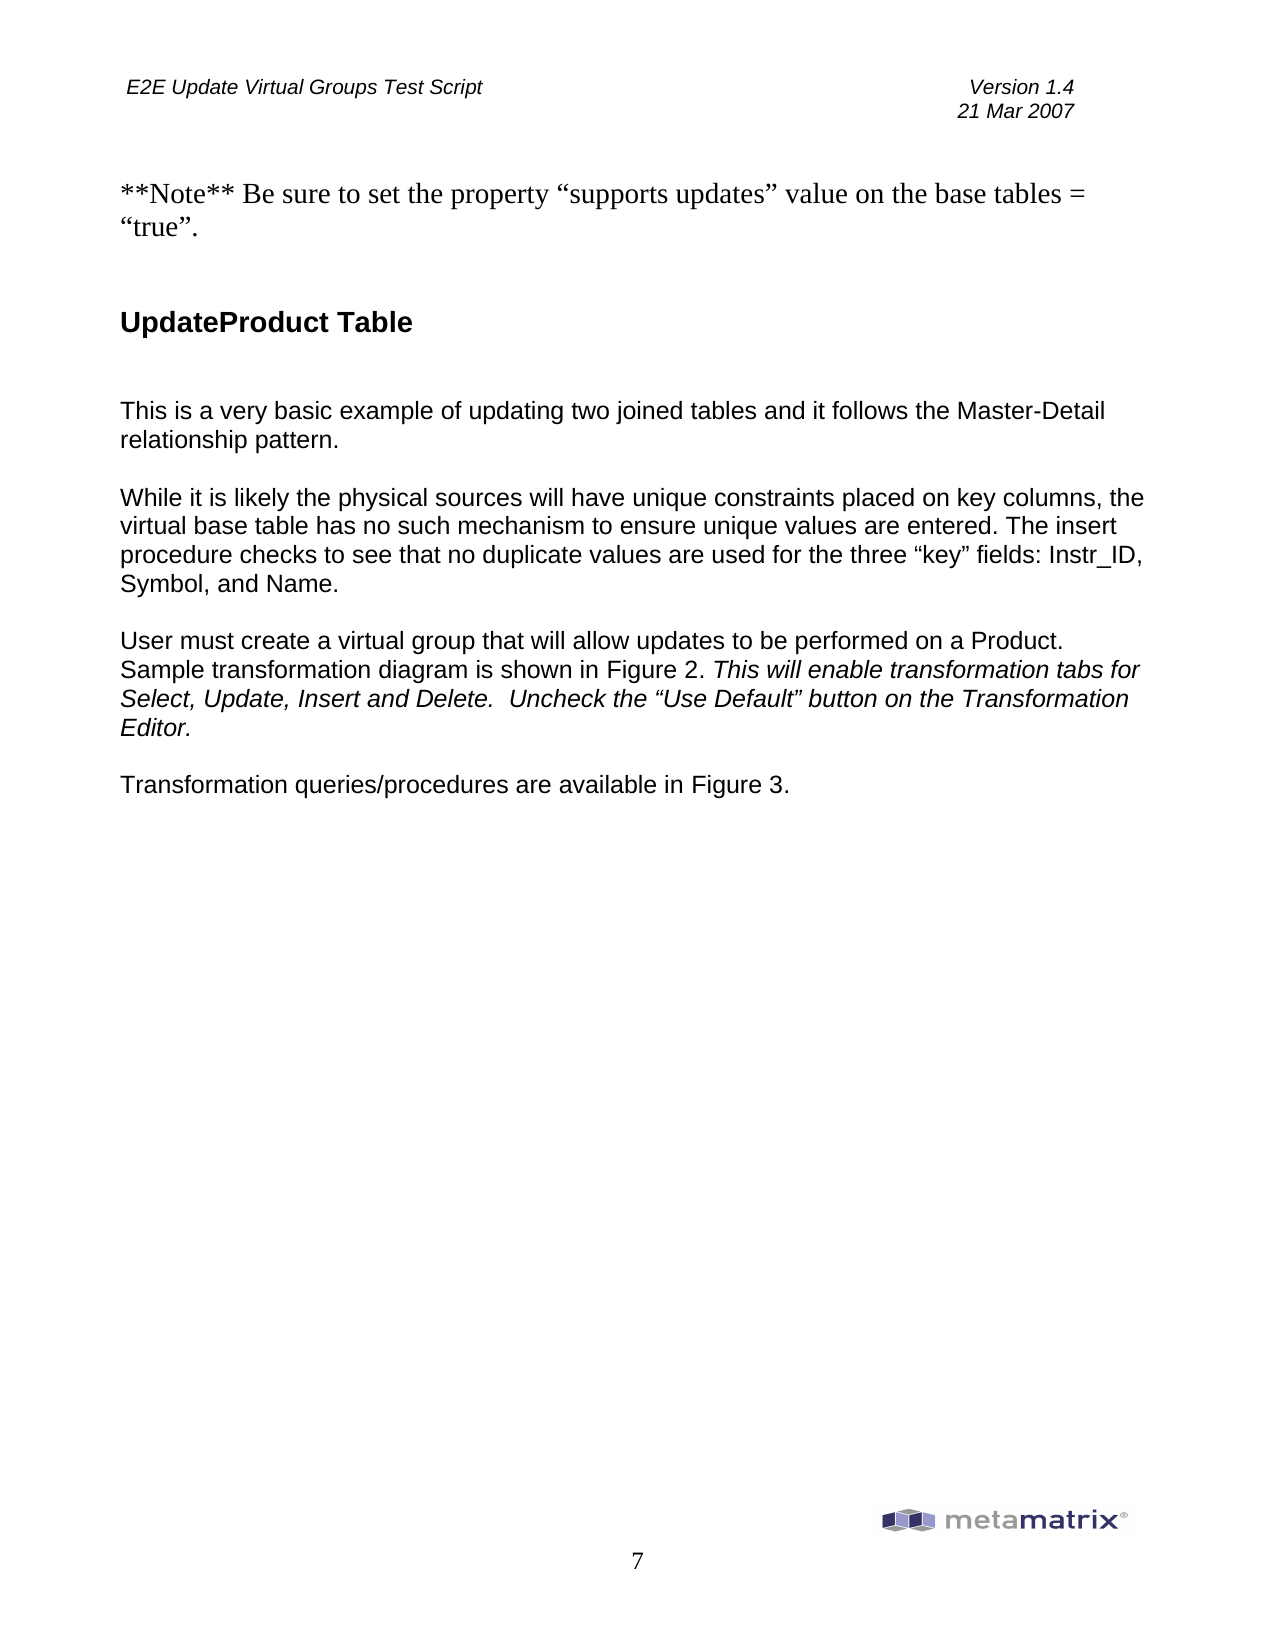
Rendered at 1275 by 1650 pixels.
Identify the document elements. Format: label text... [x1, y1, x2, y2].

text Transformation queries/procedures are available in Figure 3. [120, 770, 1155, 799]
text While it is likely the physical sources will have unique constraints placed on key columns, the virtual base table has no such mechanism to ensure unique values are entered. The insert procedure checks to see that no duplicate values are used for the three “key” fields: Instr_ID, Symbol, and Name. [120, 483, 1155, 598]
text **Note** Be sure to set the property “supports updates” value on the base tables = “true”. [120, 176, 1155, 243]
text This is a very basic example of updating two joined tables and it follows the Master-Detail relationship pattern. [120, 396, 1155, 454]
subtitle UpdateProduct Table [120, 305, 1155, 339]
text User must create a virtual group that will allow updates to be performed on a Product. Sample transformation diagram is shown in Figure 2. This will enable transformation tabs for Select, Update, Insert and Delete. Uncheck the “Use Default” button on the Transformation Editor. [120, 626, 1155, 741]
picture [871, 1502, 1139, 1538]
